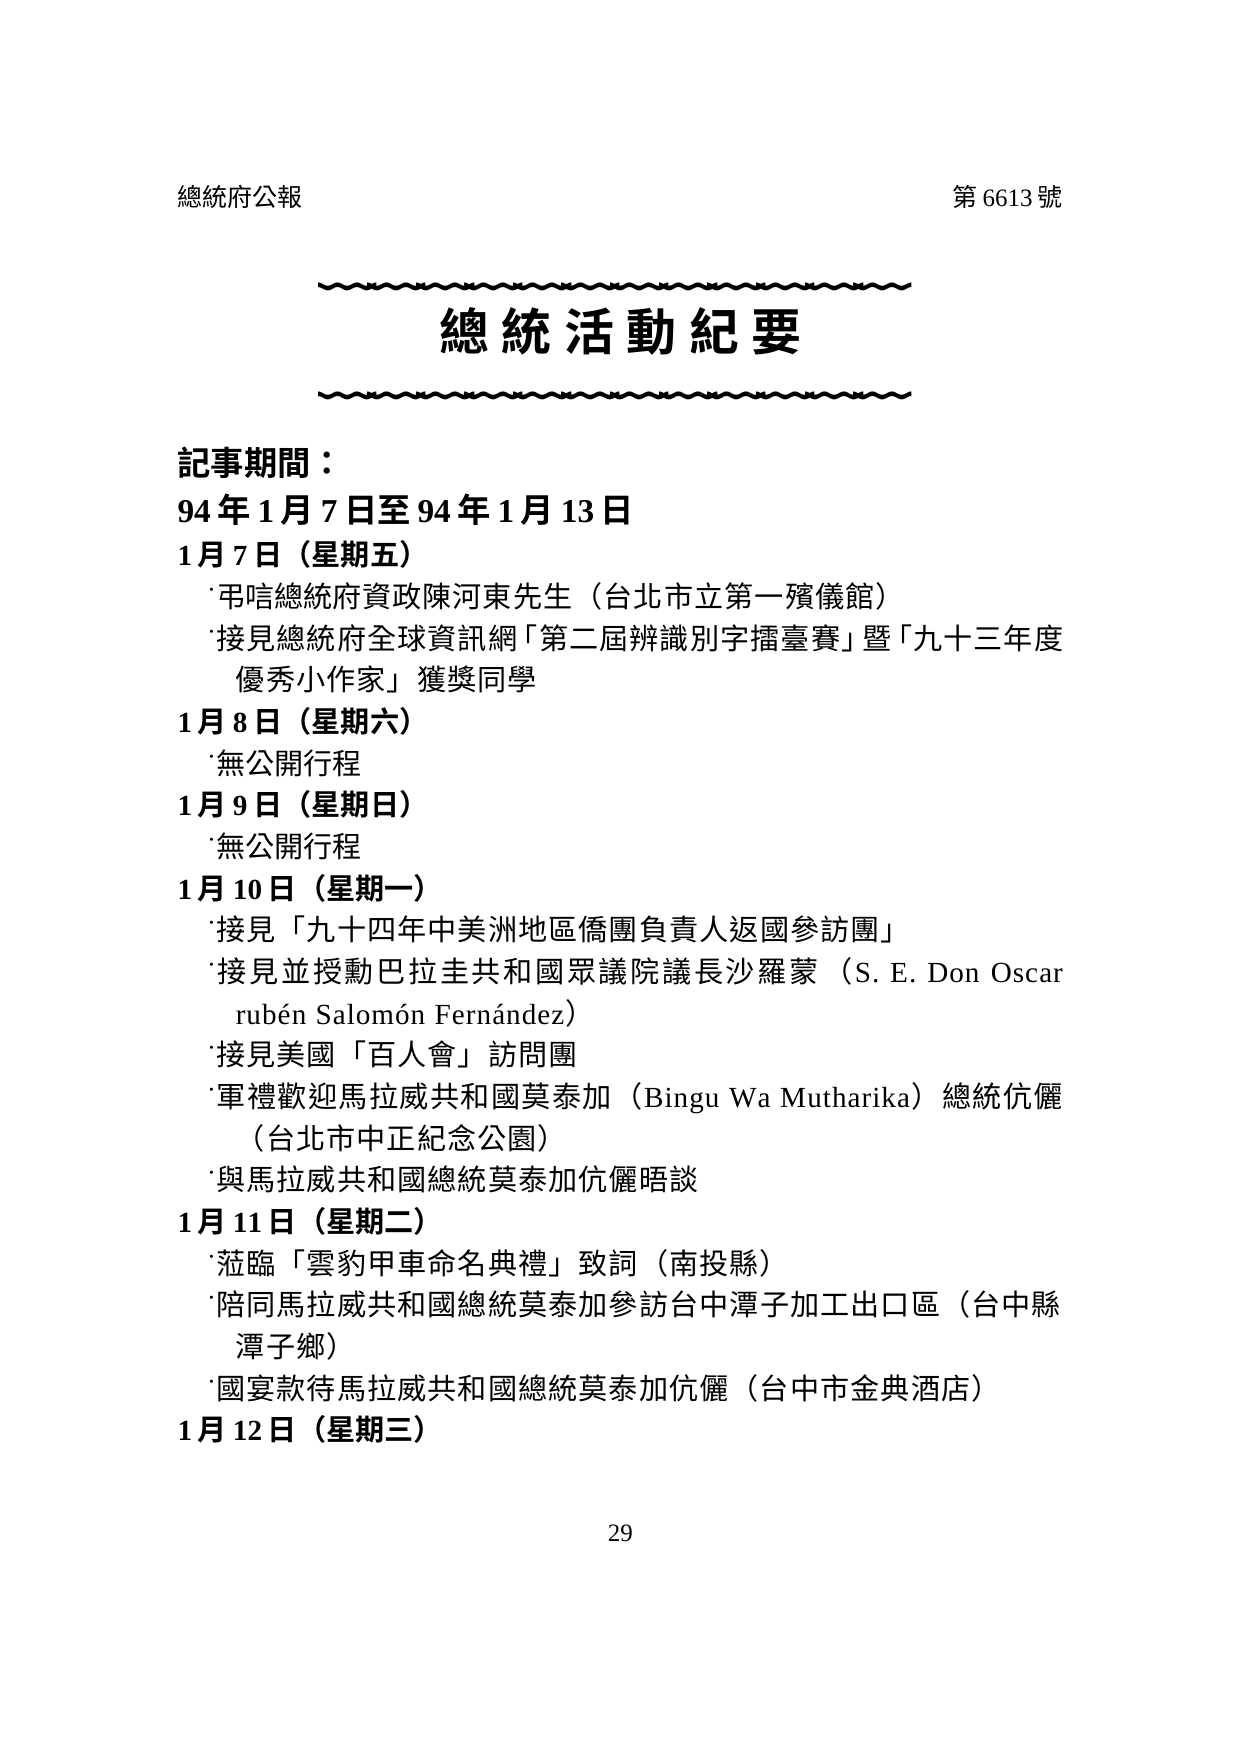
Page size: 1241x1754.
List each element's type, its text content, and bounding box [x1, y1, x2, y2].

text ﹏﹏﹏﹏﹏﹏﹏﹏﹏﹏﹏﹏ [177, 374, 1063, 399]
text 1月9日（星期日） [177, 782, 1063, 824]
text ˙接見總統府全球資訊網「第二屆辨識別字擂臺賽」暨「九十三年度優秀小作家」獲獎同學 [206, 616, 1063, 699]
text 1月10日（星期一） [177, 866, 1063, 907]
text ˙陪同馬拉威共和國總統莫泰加參訪台中潭子加工出口區（台中縣潭子鄉） [206, 1282, 1063, 1366]
text 94年1月7日至94年1月13日 [177, 484, 1063, 532]
text ˙與馬拉威共和國總統莫泰加伉儷晤談 [206, 1157, 1063, 1199]
text 總 統 活 動 紀 要 [177, 303, 1063, 362]
text ˙國宴款待馬拉威共和國總統莫泰加伉儷（台中市金典酒店） [206, 1366, 1063, 1407]
text ˙接見「九十四年中美洲地區僑團負責人返國參訪團」 [206, 907, 1063, 949]
text ˙蒞臨「雲豹甲車命名典禮」致詞（南投縣） [206, 1241, 1063, 1282]
text ˙無公開行程 [206, 824, 1063, 866]
text 1月7日（星期五） [177, 532, 1063, 574]
text 1月8日（星期六） [177, 699, 1063, 741]
text 1月11日（星期二） [177, 1199, 1063, 1241]
text ˙弔唁總統府資政陳河東先生（台北市立第一殯儀館） [206, 574, 1063, 616]
text ˙接見並授勳巴拉圭共和國眾議院議長沙羅蒙（S. E. Don Oscar rubén Salomón Fernández） [206, 949, 1063, 1032]
text ˙無公開行程 [206, 741, 1063, 782]
text ˙接見美國「百人會」訪問團 [206, 1032, 1063, 1074]
text 1月12日（星期三） [177, 1407, 1063, 1449]
text ˙軍禮歡迎馬拉威共和國莫泰加（Bingu Wa Mutharika）總統伉儷（台北市中正紀念公園） [206, 1074, 1063, 1157]
text ﹏﹏﹏﹏﹏﹏﹏﹏﹏﹏﹏﹏ [177, 266, 1063, 291]
text 記事期間： [177, 437, 1063, 484]
